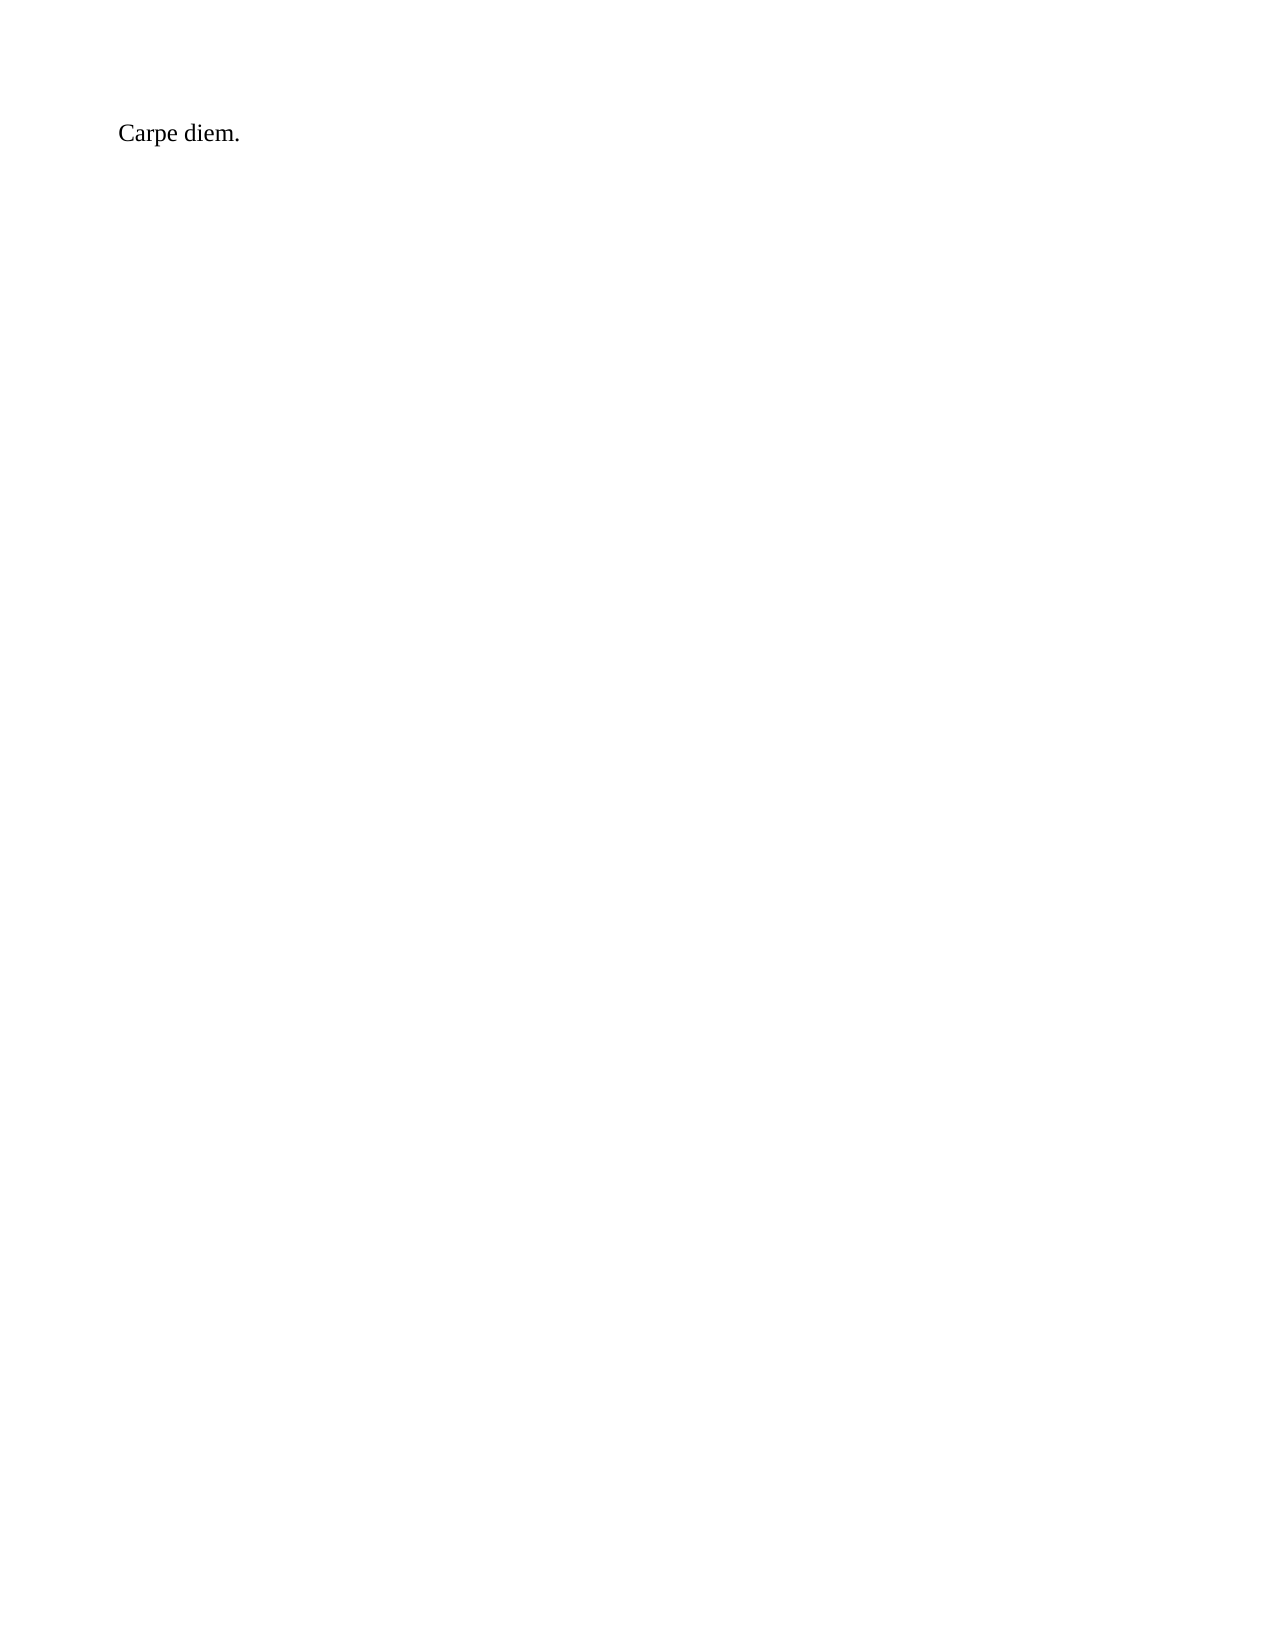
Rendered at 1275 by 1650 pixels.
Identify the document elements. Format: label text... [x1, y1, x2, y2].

text Carpe diem. [118, 118, 1157, 147]
